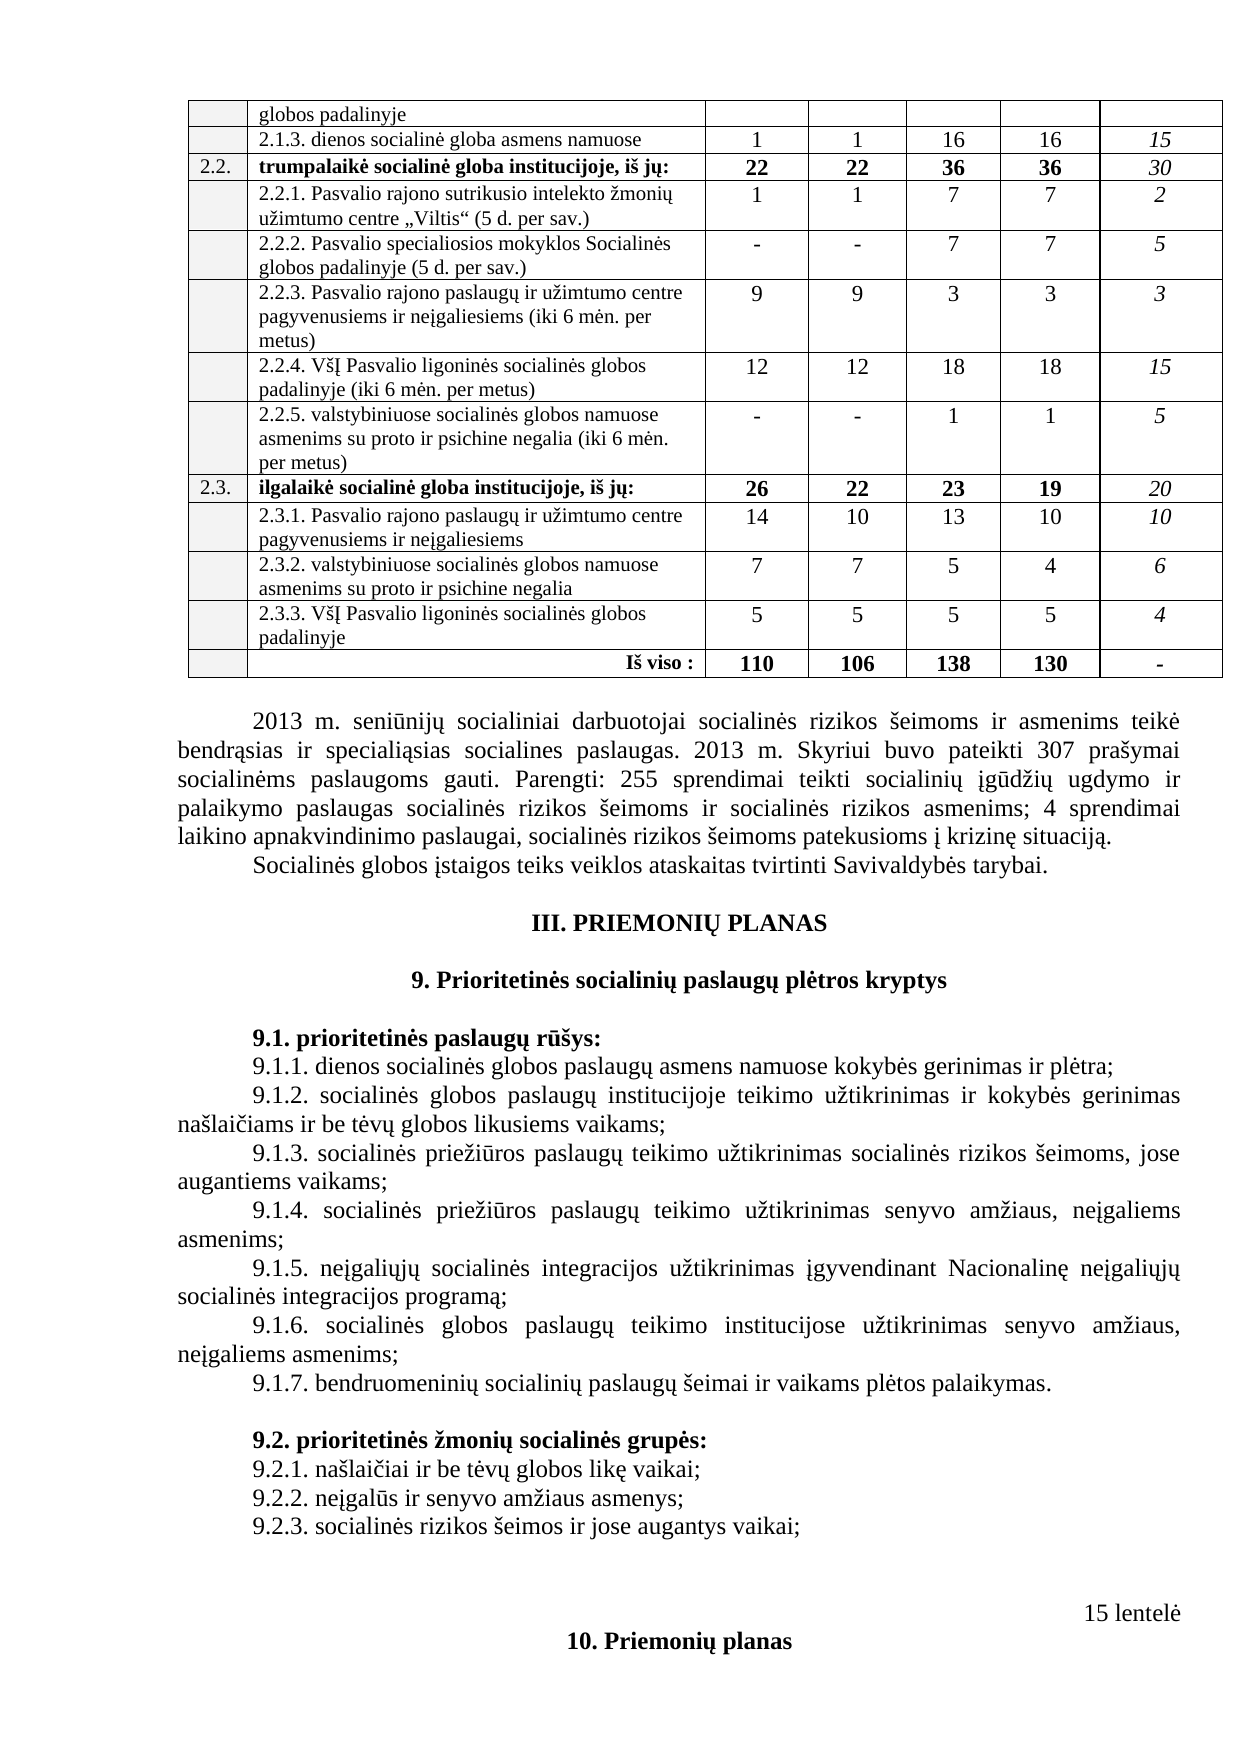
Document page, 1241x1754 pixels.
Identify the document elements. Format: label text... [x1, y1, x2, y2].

table_cell 106 [809, 650, 906, 677]
table_cell 15 [1101, 127, 1222, 153]
table_cell 22 [706, 154, 808, 180]
table_cell 1 [706, 181, 808, 229]
table_cell - [1101, 650, 1222, 677]
table_cell [189, 231, 247, 279]
table_cell 1 [809, 181, 906, 229]
table_cell 14 [706, 503, 808, 551]
table_cell 10 [1101, 503, 1222, 551]
table_cell 2.2.2. Pasvalio specialiosios mokyklos Socialinės globos padalinyje (5 d. per sav.) [248, 231, 705, 279]
text 9.1.1. dienos socialinės globos paslaugų asmens namuose kokybės gerinimas ir plėtra; [177, 1051, 1181, 1080]
table_cell [1101, 101, 1222, 126]
table_cell 1 [907, 402, 1000, 474]
text 9.1.7. bendruomeninių socialinių paslaugų šeimai ir vaikams plėtos palaikymas. [177, 1368, 1181, 1396]
table_cell 2.3.2. valstybiniuose socialinės globos namuose asmenims su proto ir psichine negalia [248, 552, 705, 600]
text 9.2.2. neįgalūs ir senyvo amžiaus asmenys; [177, 1483, 1181, 1511]
table_cell 16 [907, 127, 1000, 153]
text 9.1.2. socialinės globos paslaugų institucijoje teikimo užtikrinimas ir kokybės gerinimas našlaičiams ir be tėvų globos likusiems vaikams; [177, 1080, 1181, 1138]
table_cell Iš viso : [248, 650, 705, 677]
table_cell [189, 552, 247, 600]
table_cell globos padalinyje [248, 101, 705, 126]
text 9.2.3. socialinės rizikos šeimos ir jose augantys vaikai; [177, 1511, 1181, 1540]
table_cell 1 [1001, 402, 1099, 474]
table_cell 7 [1001, 231, 1099, 279]
table_cell 36 [1001, 154, 1099, 180]
table_cell 12 [706, 353, 808, 401]
table_cell 138 [907, 650, 1000, 677]
table_cell [189, 601, 247, 649]
table_cell trumpalaikė socialinė globa institucijoje, iš jų: [248, 154, 705, 180]
table_cell - [809, 231, 906, 279]
table_cell - [809, 101, 906, 126]
table_cell - [706, 231, 808, 279]
table_cell [189, 280, 247, 352]
text 9.1.4. socialinės priežiūros paslaugų teikimo užtikrinimas senyvo amžiaus, neįgaliems asmenims; [177, 1195, 1181, 1253]
table_cell [189, 402, 247, 474]
table_cell 5 [907, 552, 1000, 600]
text 10. Priemonių planas [177, 1626, 1181, 1655]
table_cell 5 [1001, 601, 1099, 649]
table_cell 5 [1101, 231, 1222, 279]
text 9.1. prioritetinės paslaugų rūšys: [177, 1023, 1181, 1051]
table_cell 10 [1001, 503, 1099, 551]
text 9. Prioritetinės socialinių paslaugų plėtros kryptys [177, 965, 1181, 994]
table_cell 2.2.4. VšĮ Pasvalio ligoninės socialinės globos padalinyje (iki 6 mėn. per metus) [248, 353, 705, 401]
table_cell ilgalaikė socialinė globa institucijoje, iš jų: [248, 475, 705, 502]
table_cell 2.3.3. VšĮ Pasvalio ligoninės socialinės globos padalinyje [248, 601, 705, 649]
table_cell 3 [1101, 280, 1222, 352]
text 2013 m. seniūnijų socialiniai darbuotojai socialinės rizikos šeimoms ir asmenims teikė bendrąsias ir specialiąsias socialines paslaugas. 2013 m. Skyriui buvo pateikti 307 prašymai socialinėms paslaugoms gauti. Parengti: 255 sprendimai teikti socialinių įgūdžių ugdymo ir palaikymo paslaugas socialinės rizikos šeimoms ir socialinės rizikos asmenims; 4 sprendimai laikino apnakvindinimo paslaugai, socialinės rizikos šeimoms patekusioms į krizinę situaciją. [177, 706, 1181, 850]
table_cell 6 [1101, 552, 1222, 600]
table_cell 7 [809, 552, 906, 600]
table_cell 1 [706, 127, 808, 153]
table_cell [189, 181, 247, 229]
table_cell 36 [907, 154, 1000, 180]
table_cell 22 [809, 154, 906, 180]
table_cell 5 [706, 601, 808, 649]
table_cell 2.3. [189, 475, 247, 502]
table_cell [189, 503, 247, 551]
table_cell [189, 101, 247, 126]
table_cell 13 [907, 503, 1000, 551]
table_cell - [706, 101, 808, 126]
table_cell 2.2.3. Pasvalio rajono paslaugų ir užimtumo centre pagyvenusiems ir neįgaliesiems (iki 6 mėn. per metus) [248, 280, 705, 352]
table_cell [189, 127, 247, 153]
table_cell 5 [809, 601, 906, 649]
table_cell 1 [809, 127, 906, 153]
table_cell 4 [1001, 552, 1099, 600]
text 15 lentelė [177, 1598, 1181, 1626]
table_cell 3 [1001, 280, 1099, 352]
table_cell 7 [706, 552, 808, 600]
table_cell [189, 650, 247, 677]
text 9.2.1. našlaičiai ir be tėvų globos likę vaikai; [177, 1454, 1181, 1483]
table_cell 23 [907, 475, 1000, 502]
table_cell - [706, 402, 808, 474]
text 9.1.3. socialinės priežiūros paslaugų teikimo užtikrinimas socialinės rizikos šeimoms, jose augantiems vaikams; [177, 1138, 1181, 1195]
table_cell - [809, 402, 906, 474]
table_cell 26 [706, 475, 808, 502]
text 9.1.6. socialinės globos paslaugų teikimo institucijose užtikrinimas senyvo amžiaus, neįgaliems asmenims; [177, 1310, 1181, 1368]
table_cell 7 [907, 231, 1000, 279]
table_cell 9 [809, 280, 906, 352]
table_cell 2.2.1. Pasvalio rajono sutrikusio intelekto žmonių užimtumo centre „Viltis“ (5 d. per sav.) [248, 181, 705, 229]
table_cell 22 [809, 475, 906, 502]
table_cell [907, 101, 1000, 126]
table_cell 130 [1001, 650, 1099, 677]
table_cell 2.2.5. valstybiniuose socialinės globos namuose asmenims su proto ir psichine negalia (iki 6 mėn. per metus) [248, 402, 705, 474]
table_cell 3 [907, 280, 1000, 352]
table_cell 20 [1101, 475, 1222, 502]
table_cell 9 [706, 280, 808, 352]
table_cell 18 [1001, 353, 1099, 401]
table_cell [189, 353, 247, 401]
table_cell [1001, 101, 1099, 126]
text 9.1.5. neįgaliųjų socialinės integracijos užtikrinimas įgyvendinant Nacionalinę neįgaliųjų socialinės integracijos programą; [177, 1253, 1181, 1310]
table_cell 2.3.1. Pasvalio rajono paslaugų ir užimtumo centre pagyvenusiems ir neįgaliesiems [248, 503, 705, 551]
table_cell 2.1.3. dienos socialinė globa asmens namuose [248, 127, 705, 153]
text 9.2. prioritetinės žmonių socialinės grupės: [177, 1425, 1181, 1454]
table_cell 10 [809, 503, 906, 551]
table_cell 7 [907, 181, 1000, 229]
table_cell 19 [1001, 475, 1099, 502]
text Socialinės globos įstaigos teiks veiklos ataskaitas tvirtinti Savivaldybės tarybai. [177, 850, 1181, 879]
table_cell 30 [1101, 154, 1222, 180]
table_cell 2 [1101, 181, 1222, 229]
table_cell 12 [809, 353, 906, 401]
table_cell 15 [1101, 353, 1222, 401]
table_cell 5 [907, 601, 1000, 649]
text III. PRIEMONIŲ PLANAS [177, 908, 1181, 936]
table_cell 16 [1001, 127, 1099, 153]
table_cell 5 [1101, 402, 1222, 474]
table_cell 110 [706, 650, 808, 677]
table_cell 7 [1001, 181, 1099, 229]
table_cell 2.2. [189, 154, 247, 180]
table_cell 18 [907, 353, 1000, 401]
table_cell 4 [1101, 601, 1222, 649]
